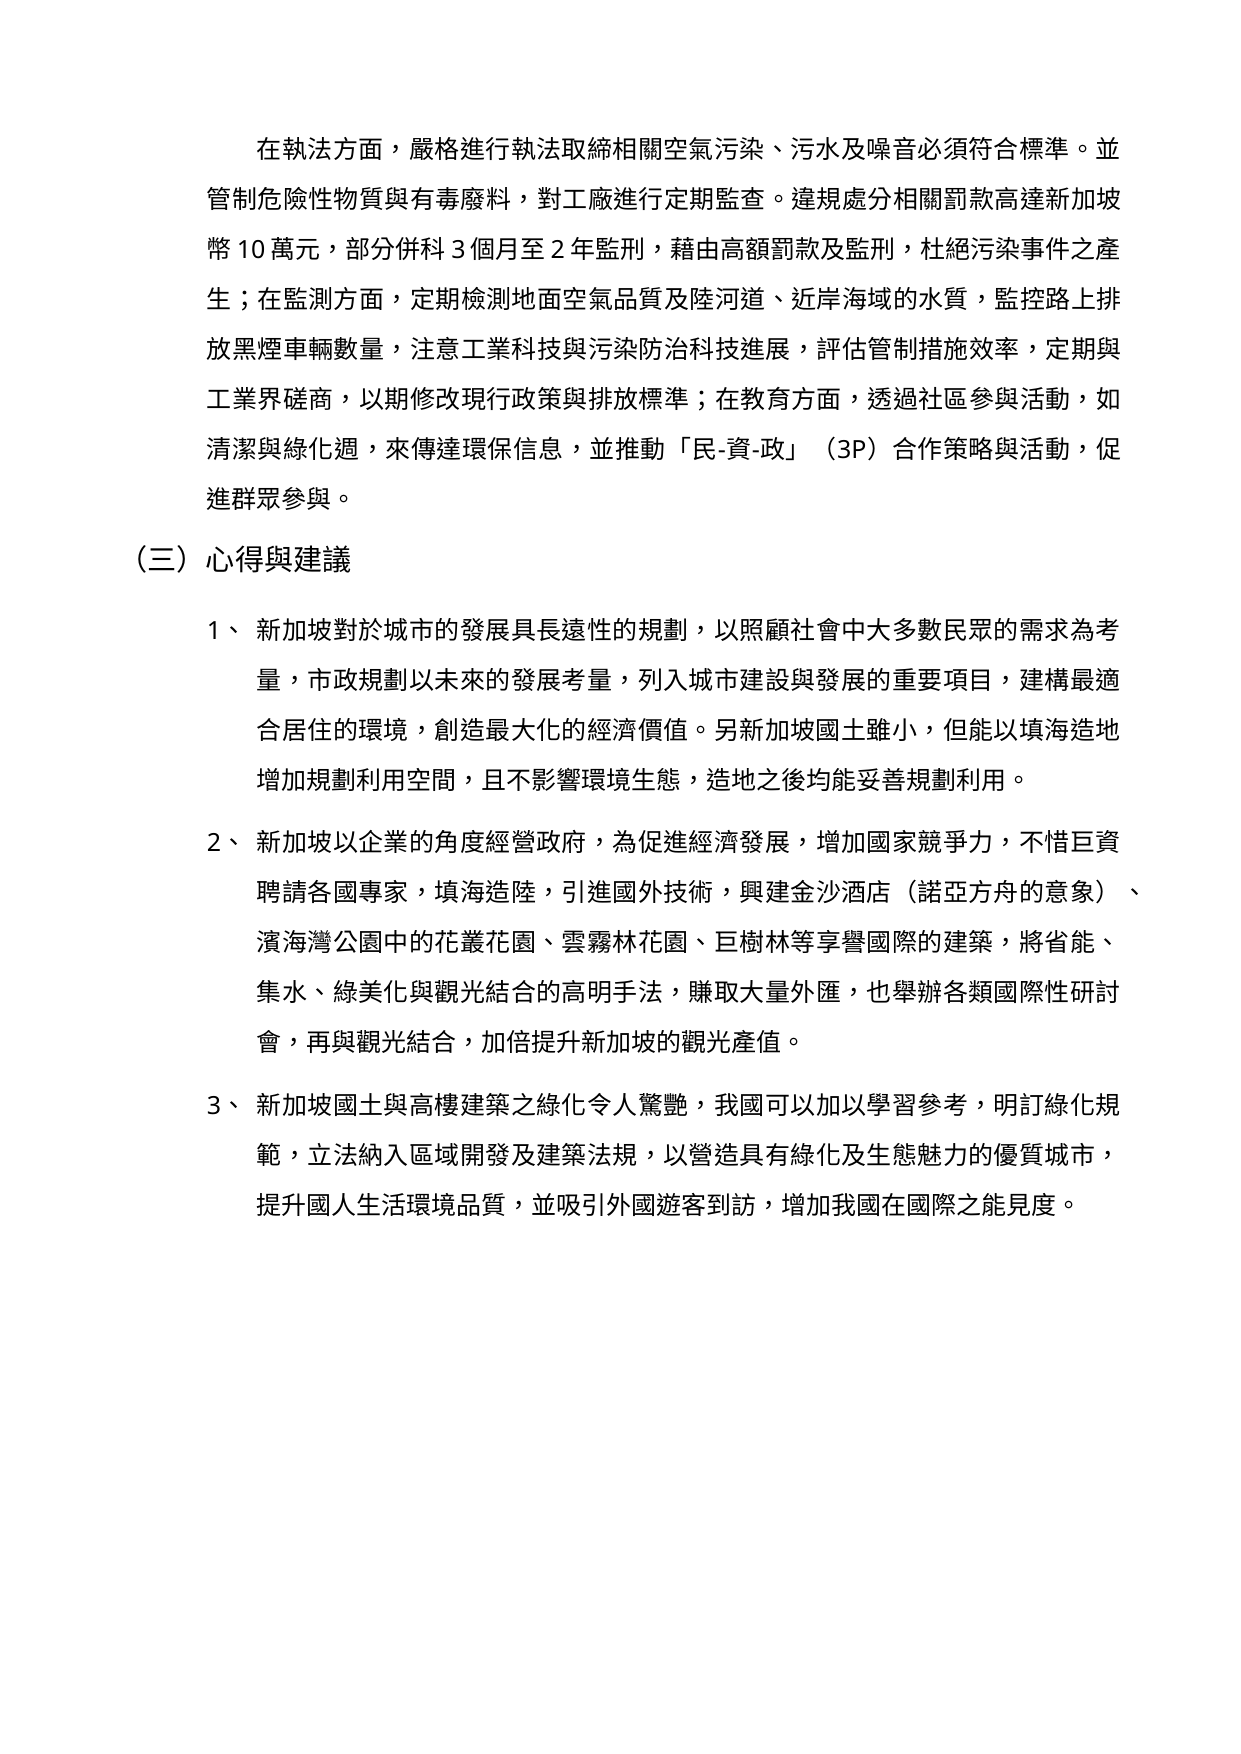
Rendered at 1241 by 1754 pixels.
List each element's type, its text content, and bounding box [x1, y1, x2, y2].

list 新加坡以企業的角度經營政府，為促進經濟發展，增加國家競爭力，不惜巨資聘請各國專家，填海造陸，引進國外技術，興建金沙酒店（諾亞方舟的意象）、濱海灣公園中的花叢花園、雲霧林花園、巨樹林等享譽國際的建築，將省能、集水、綠美化與觀光結合的高明手法，賺取大量外匯，也舉辦各類國際性研討會，再與觀光結合，加倍提升新加坡的觀光產值。 [207, 812, 1122, 1062]
text 在執法方面，嚴格進行執法取締相關空氣污染、污水及噪音必須符合標準。並管制危險性物質與有毒廢料，對工廠進行定期監查。違規處分相關罰款高達新加坡幣10萬元，部分併科3個月至2年監刑，藉由高額罰款及監刑，杜絕污染事件之產生；在監測方面，定期檢測地面空氣品質及陸河道、近岸海域的水質，監控路上排放黑煙車輛數量，注意工業科技與污染防治科技進展，評估管制措施效率，定期與工業界磋商，以期修改現行政策與排放標準；在教育方面，透過社區參與活動，如清潔與綠化週，來傳達環保信息，並推動「民-資-政」（3P）合作策略與活動，促進群眾參與。 [207, 118, 1122, 518]
subtitle （三）心得與建議 [118, 531, 1122, 581]
list 新加坡國土與高樓建築之綠化令人驚艷，我國可以加以學習參考，明訂綠化規範，立法納入區域開發及建築法規，以營造具有綠化及生態魅力的優質城市，提升國人生活環境品質，並吸引外國遊客到訪，增加我國在國際之能見度。 [207, 1074, 1122, 1224]
list 新加坡對於城市的發展具長遠性的規劃，以照顧社會中大多數民眾的需求為考量，市政規劃以未來的發展考量，列入城市建設與發展的重要項目，建構最適合居住的環境，創造最大化的經濟價值。另新加坡國土雖小，但能以填海造地增加規劃利用空間，且不影響環境生態，造地之後均能妥善規劃利用。 [207, 599, 1122, 799]
